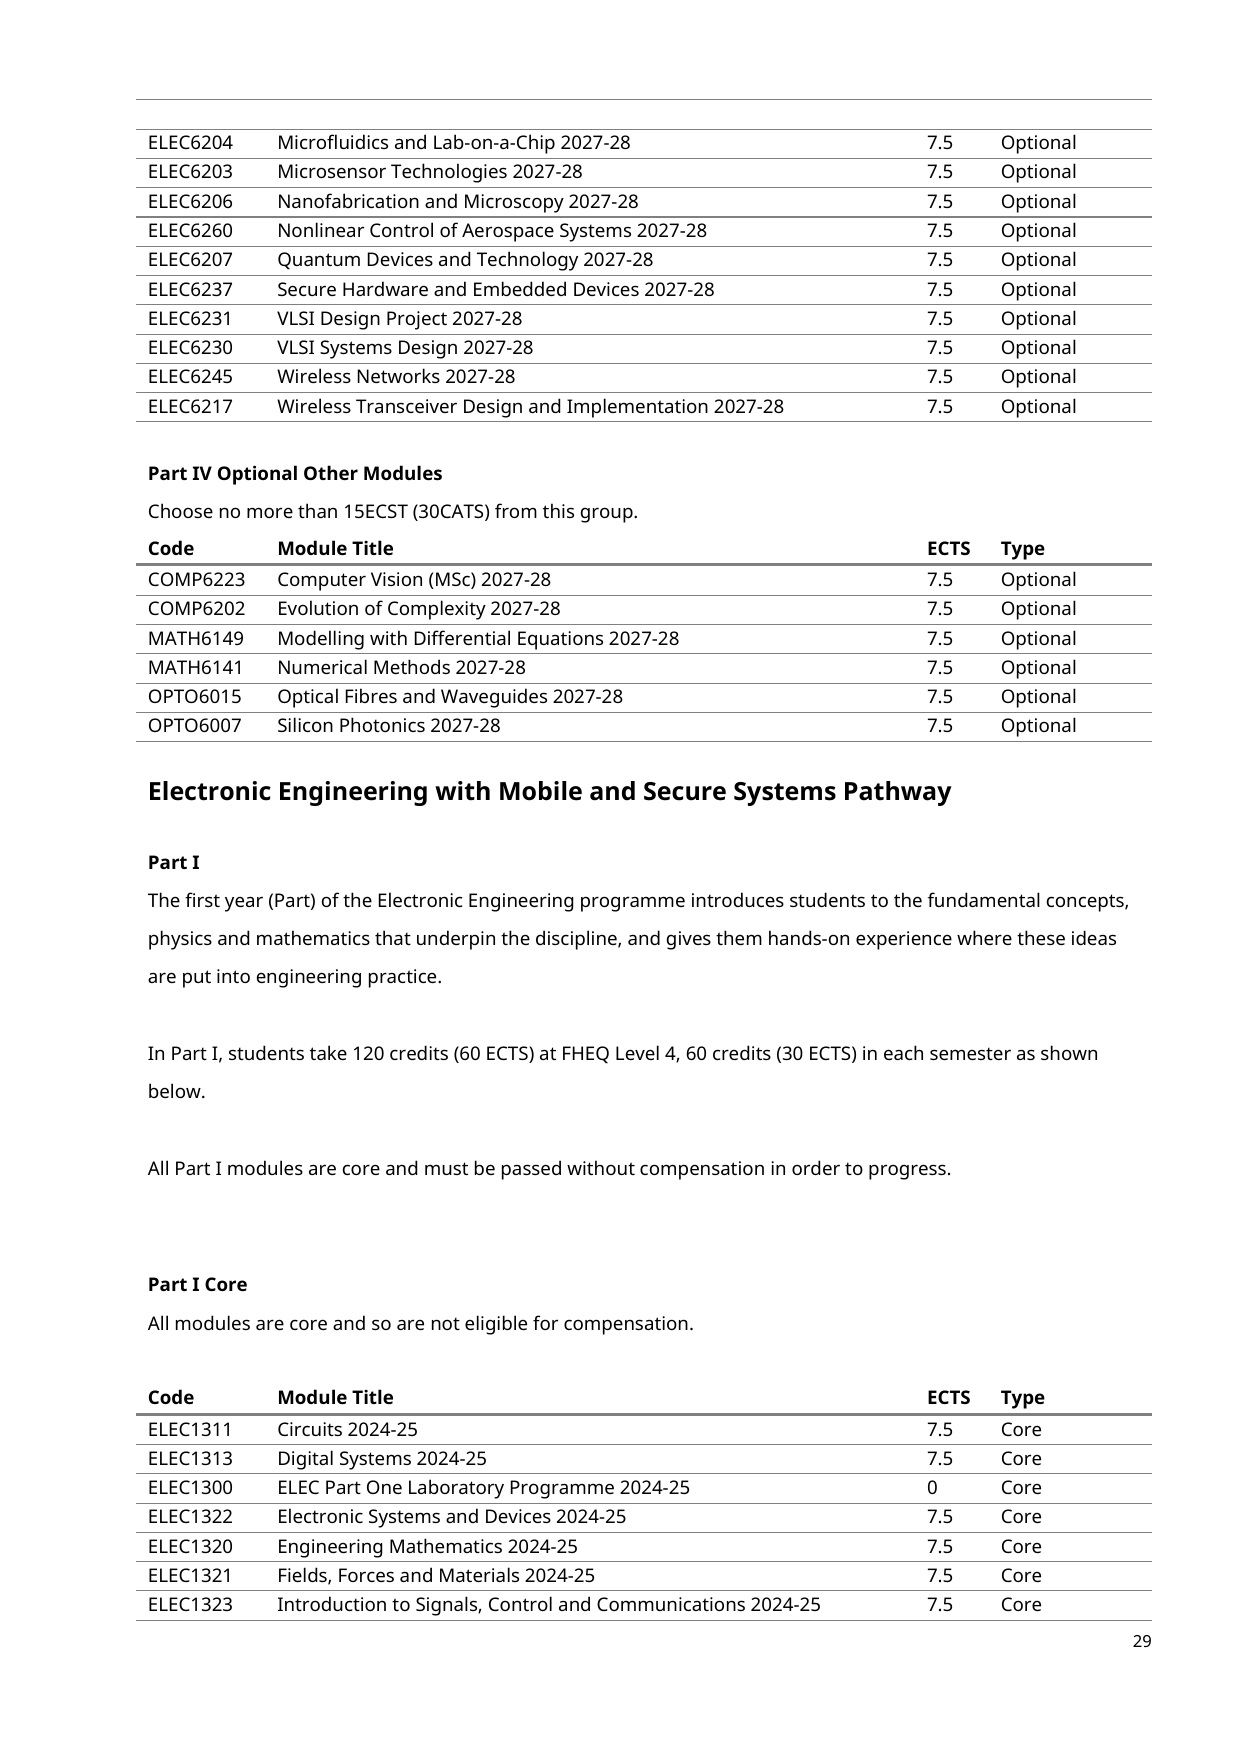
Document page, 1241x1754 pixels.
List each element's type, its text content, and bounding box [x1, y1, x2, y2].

table_cell ELEC Part One Laboratory Programme 2024-25 [266, 1474, 916, 1503]
table_cell Code [136, 535, 266, 563]
table_cell Optional [989, 625, 1152, 653]
table_cell 7.5 [916, 654, 989, 682]
table_cell COMP6202 [136, 596, 266, 624]
table_cell Core [989, 1445, 1152, 1473]
table_cell Module Title [266, 1385, 916, 1413]
table_cell ECTS [916, 535, 989, 563]
table_cell ELEC6206 [136, 188, 266, 216]
table_cell Microsensor Technologies 2027-28 [266, 159, 916, 187]
table_cell Optional [989, 276, 1152, 304]
table_cell Core [989, 1474, 1152, 1503]
table_cell Optional [989, 218, 1152, 246]
table_cell Engineering Mathematics 2024-25 [266, 1533, 916, 1561]
table_cell ELEC1311 [136, 1416, 266, 1444]
table_cell Part IV Optional Other Modules Choose no more than 15ECST (30CATS) from this group. [136, 422, 1152, 535]
table_cell 7.5 [916, 247, 989, 275]
table_cell Modelling with Differential Equations 2027-28 [266, 625, 916, 653]
table_cell ELEC1321 [136, 1562, 266, 1590]
table_cell Nanofabrication and Microscopy 2027-28 [266, 188, 916, 216]
table_cell ECTS [916, 1385, 989, 1413]
table_cell 7.5 [916, 159, 989, 187]
table_cell Core [989, 1533, 1152, 1561]
table_cell 7.5 [916, 335, 989, 363]
table_cell OPTO6015 [136, 684, 266, 712]
table_cell Core [989, 1416, 1152, 1444]
table_cell Microfluidics and Lab-on-a-Chip 2027-28 [266, 130, 916, 158]
table_cell ELEC6207 [136, 247, 266, 275]
table_cell ELEC1300 [136, 1474, 266, 1503]
table_cell ELEC6203 [136, 159, 266, 187]
table_cell VLSI Design Project 2027-28 [266, 305, 916, 333]
table_cell 7.5 [916, 130, 989, 158]
table_cell Optional [989, 654, 1152, 682]
table_cell ELEC6217 [136, 393, 266, 421]
table_cell Optional [989, 159, 1152, 187]
table_cell 7.5 [916, 188, 989, 216]
table_cell ELEC1323 [136, 1591, 266, 1620]
table_cell Optional [989, 188, 1152, 216]
table_cell Fields, Forces and Materials 2024-25 [266, 1562, 916, 1590]
table_cell ELEC6230 [136, 335, 266, 363]
table_cell 0 [916, 1474, 989, 1503]
table_cell MATH6141 [136, 654, 266, 682]
table_cell Optional [989, 393, 1152, 421]
table_cell 7.5 [916, 305, 989, 333]
table_cell ELEC6245 [136, 364, 266, 392]
table_cell Silicon Photonics 2027-28 [266, 713, 916, 741]
table_cell 7.5 [916, 1445, 989, 1473]
table_cell Optional [989, 364, 1152, 392]
table_cell Introduction to Signals, Control and Communications 2024-25 [266, 1591, 916, 1620]
table_cell Optional [989, 305, 1152, 333]
table_cell Electronic Systems and Devices 2024-25 [266, 1504, 916, 1532]
table_cell Nonlinear Control of Aerospace Systems 2027-28 [266, 218, 916, 246]
table_cell 7.5 [916, 1562, 989, 1590]
table_cell 7.5 [916, 566, 989, 594]
table_cell Optional [989, 684, 1152, 712]
table_cell 7.5 [916, 393, 989, 421]
table_cell Computer Vision (MSc) 2027-28 [266, 566, 916, 594]
table_cell Quantum Devices and Technology 2027-28 [266, 247, 916, 275]
table_cell ELEC1320 [136, 1533, 266, 1561]
table_cell Module Title [266, 535, 916, 563]
table_cell [916, 100, 989, 128]
table_cell ELEC1313 [136, 1445, 266, 1473]
table_cell Digital Systems 2024-25 [266, 1445, 916, 1473]
table_cell Evolution of Complexity 2027-28 [266, 596, 916, 624]
table_cell Optional [989, 247, 1152, 275]
table_cell 7.5 [916, 1591, 989, 1620]
table_cell ELEC6231 [136, 305, 266, 333]
table_cell Wireless Networks 2027-28 [266, 364, 916, 392]
table_cell Optional [989, 335, 1152, 363]
table_cell 7.5 [916, 596, 989, 624]
table_cell 7.5 [916, 218, 989, 246]
table_cell Optical Fibres and Waveguides 2027-28 [266, 684, 916, 712]
table_cell Optional [989, 713, 1152, 741]
table_cell COMP6223 [136, 566, 266, 594]
table_cell Optional [989, 596, 1152, 624]
table_cell 7.5 [916, 625, 989, 653]
table_cell [266, 100, 916, 128]
table_cell Core [989, 1562, 1152, 1590]
table_cell ELEC6260 [136, 218, 266, 246]
table_cell 7.5 [916, 713, 989, 741]
table_cell [989, 100, 1152, 128]
table_cell VLSI Systems Design 2027-28 [266, 335, 916, 363]
table_cell Code [136, 1385, 266, 1413]
table_cell ELEC6204 [136, 130, 266, 158]
table_cell Optional [989, 566, 1152, 594]
table_cell Core [989, 1591, 1152, 1620]
table_cell 7.5 [916, 364, 989, 392]
table_cell Circuits 2024-25 [266, 1416, 916, 1444]
table_cell 7.5 [916, 276, 989, 304]
table_cell ELEC6237 [136, 276, 266, 304]
table_cell Part I The first year (Part) of the Electronic Engineering programme introduces students to the fundamental concepts, physics and mathematics that underpin the discipline, and gives them hands-on experience where these ideas are put into engineering practice. In Part I, students take 120 credits (60 ECTS) at FHEQ Level 4, 60 credits (30 ECTS) in each semester as shown below. All Part I modules are core and must be passed without compensation in order to progress. [136, 811, 1152, 1233]
table_cell 7.5 [916, 1533, 989, 1561]
table_cell Optional [989, 130, 1152, 158]
table_cell Secure Hardware and Embedded Devices 2027-28 [266, 276, 916, 304]
table_cell 7.5 [916, 684, 989, 712]
table_cell Type [989, 535, 1152, 563]
table_cell Numerical Methods 2027-28 [266, 654, 916, 682]
table_cell OPTO6007 [136, 713, 266, 741]
table_cell Part I Core All modules are core and so are not eligible for compensation. [136, 1234, 1152, 1384]
table_cell [136, 100, 266, 128]
table_cell ELEC1322 [136, 1504, 266, 1532]
table_cell 7.5 [916, 1416, 989, 1444]
table_cell 7.5 [916, 1504, 989, 1532]
table_cell Wireless Transceiver Design and Implementation 2027-28 [266, 393, 916, 421]
table_cell MATH6149 [136, 625, 266, 653]
table_cell Core [989, 1504, 1152, 1532]
table_cell Electronic Engineering with Mobile and Secure Systems Pathway [136, 742, 1152, 811]
table_cell Type [989, 1385, 1152, 1413]
